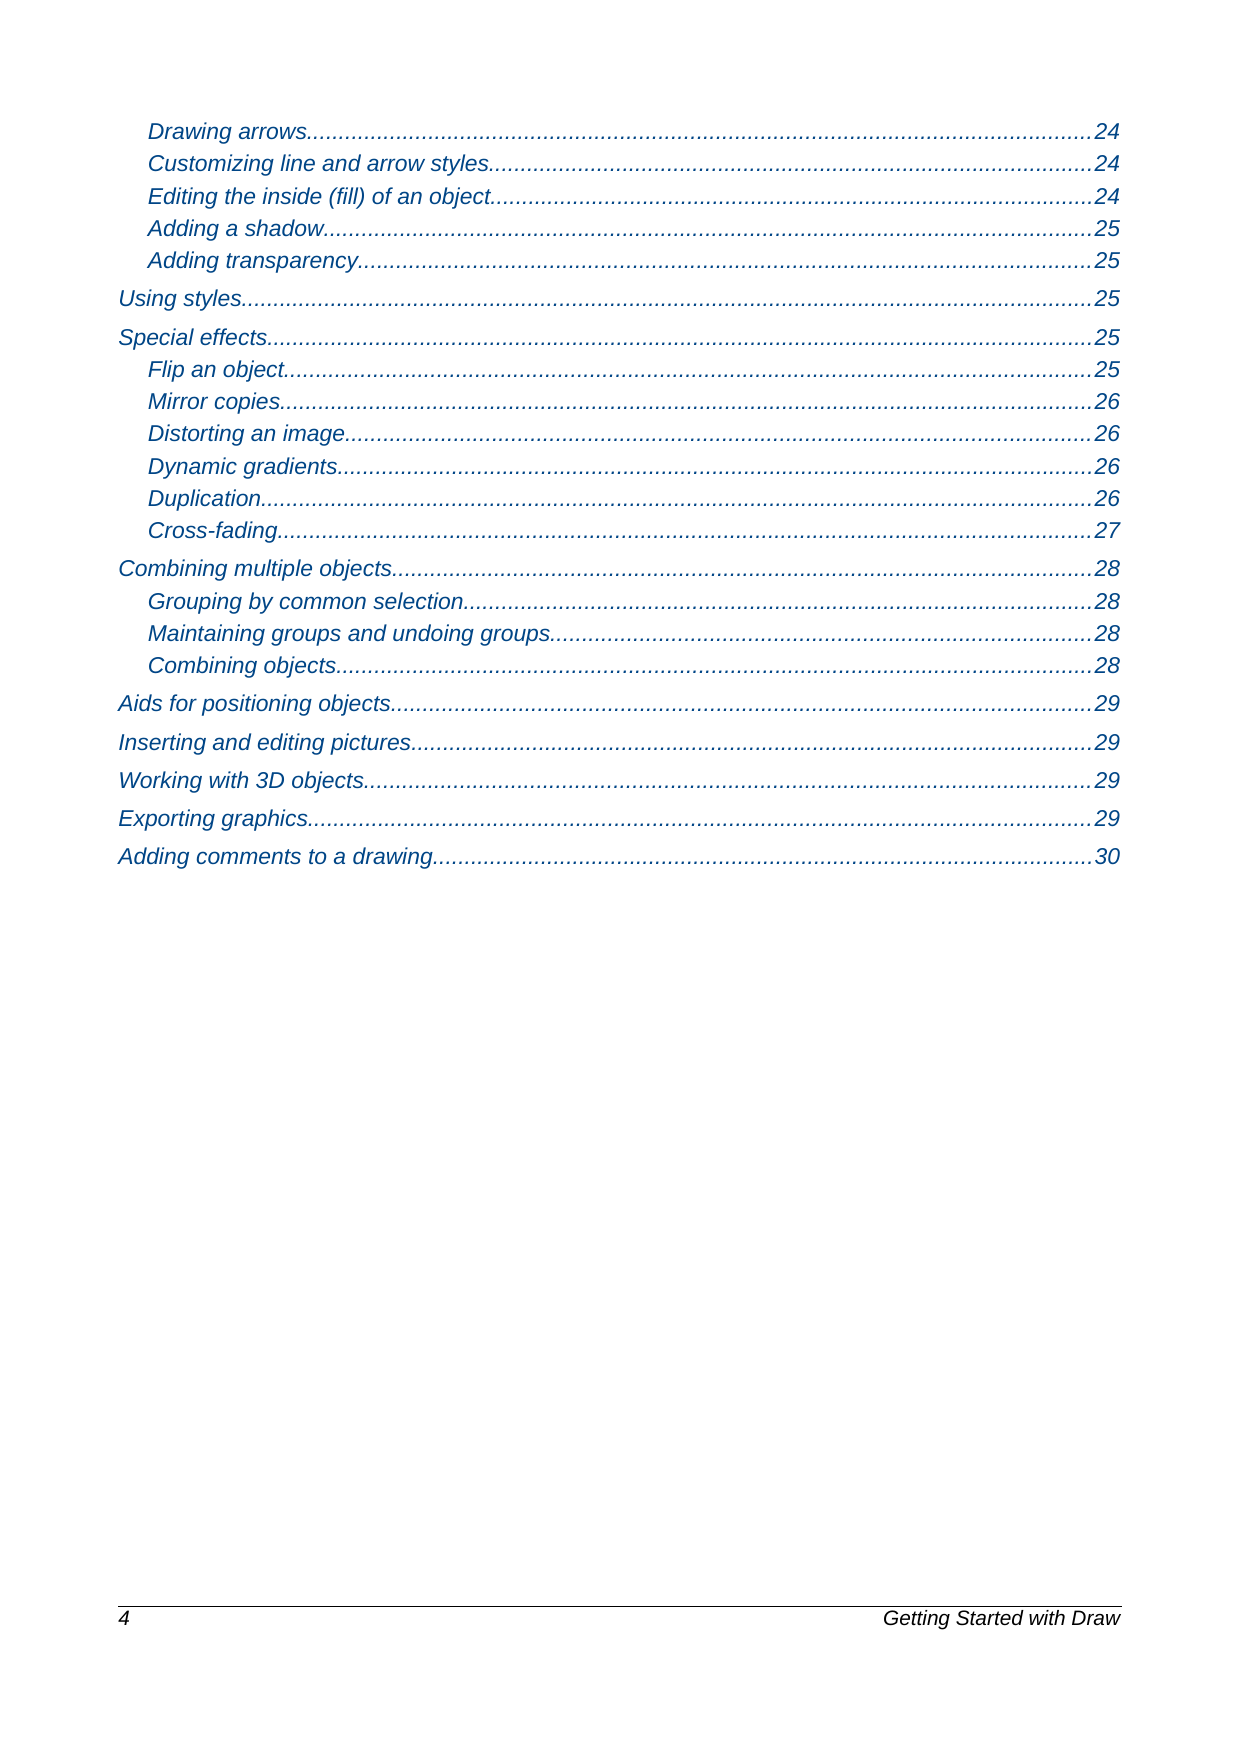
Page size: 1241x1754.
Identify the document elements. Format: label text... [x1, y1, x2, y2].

text Editing the inside (fill) of an object 24 [148, 183, 1122, 209]
text Maintaining groups and undoing groups 28 [148, 620, 1122, 646]
text Dynamic gradients 26 [148, 453, 1122, 479]
text Distorting an image 26 [148, 420, 1122, 447]
text Customizing line and arrow styles 24 [148, 150, 1122, 177]
text Special effects 25 [118, 323, 1122, 350]
text Grouping by common selection 28 [148, 588, 1122, 614]
text Inserting and editing pictures 29 [118, 728, 1122, 755]
text Adding transparency 25 [148, 247, 1122, 274]
text Working with 3D objects 29 [118, 767, 1122, 793]
text Duplication 26 [148, 485, 1122, 511]
text Mirror copies 26 [148, 388, 1122, 414]
text Adding comments to a drawing 30 [118, 843, 1122, 869]
text Combining multiple objects 28 [118, 555, 1122, 582]
text Cross-fading 27 [148, 517, 1122, 544]
text Combining objects 28 [148, 652, 1122, 679]
text Flip an object 25 [148, 356, 1122, 382]
text Drawing arrows 24 [148, 118, 1122, 144]
text Using styles 25 [118, 285, 1122, 312]
text Adding a shadow 25 [148, 215, 1122, 241]
text Exporting graphics 29 [118, 805, 1122, 831]
text Aids for positioning objects 29 [118, 690, 1122, 717]
